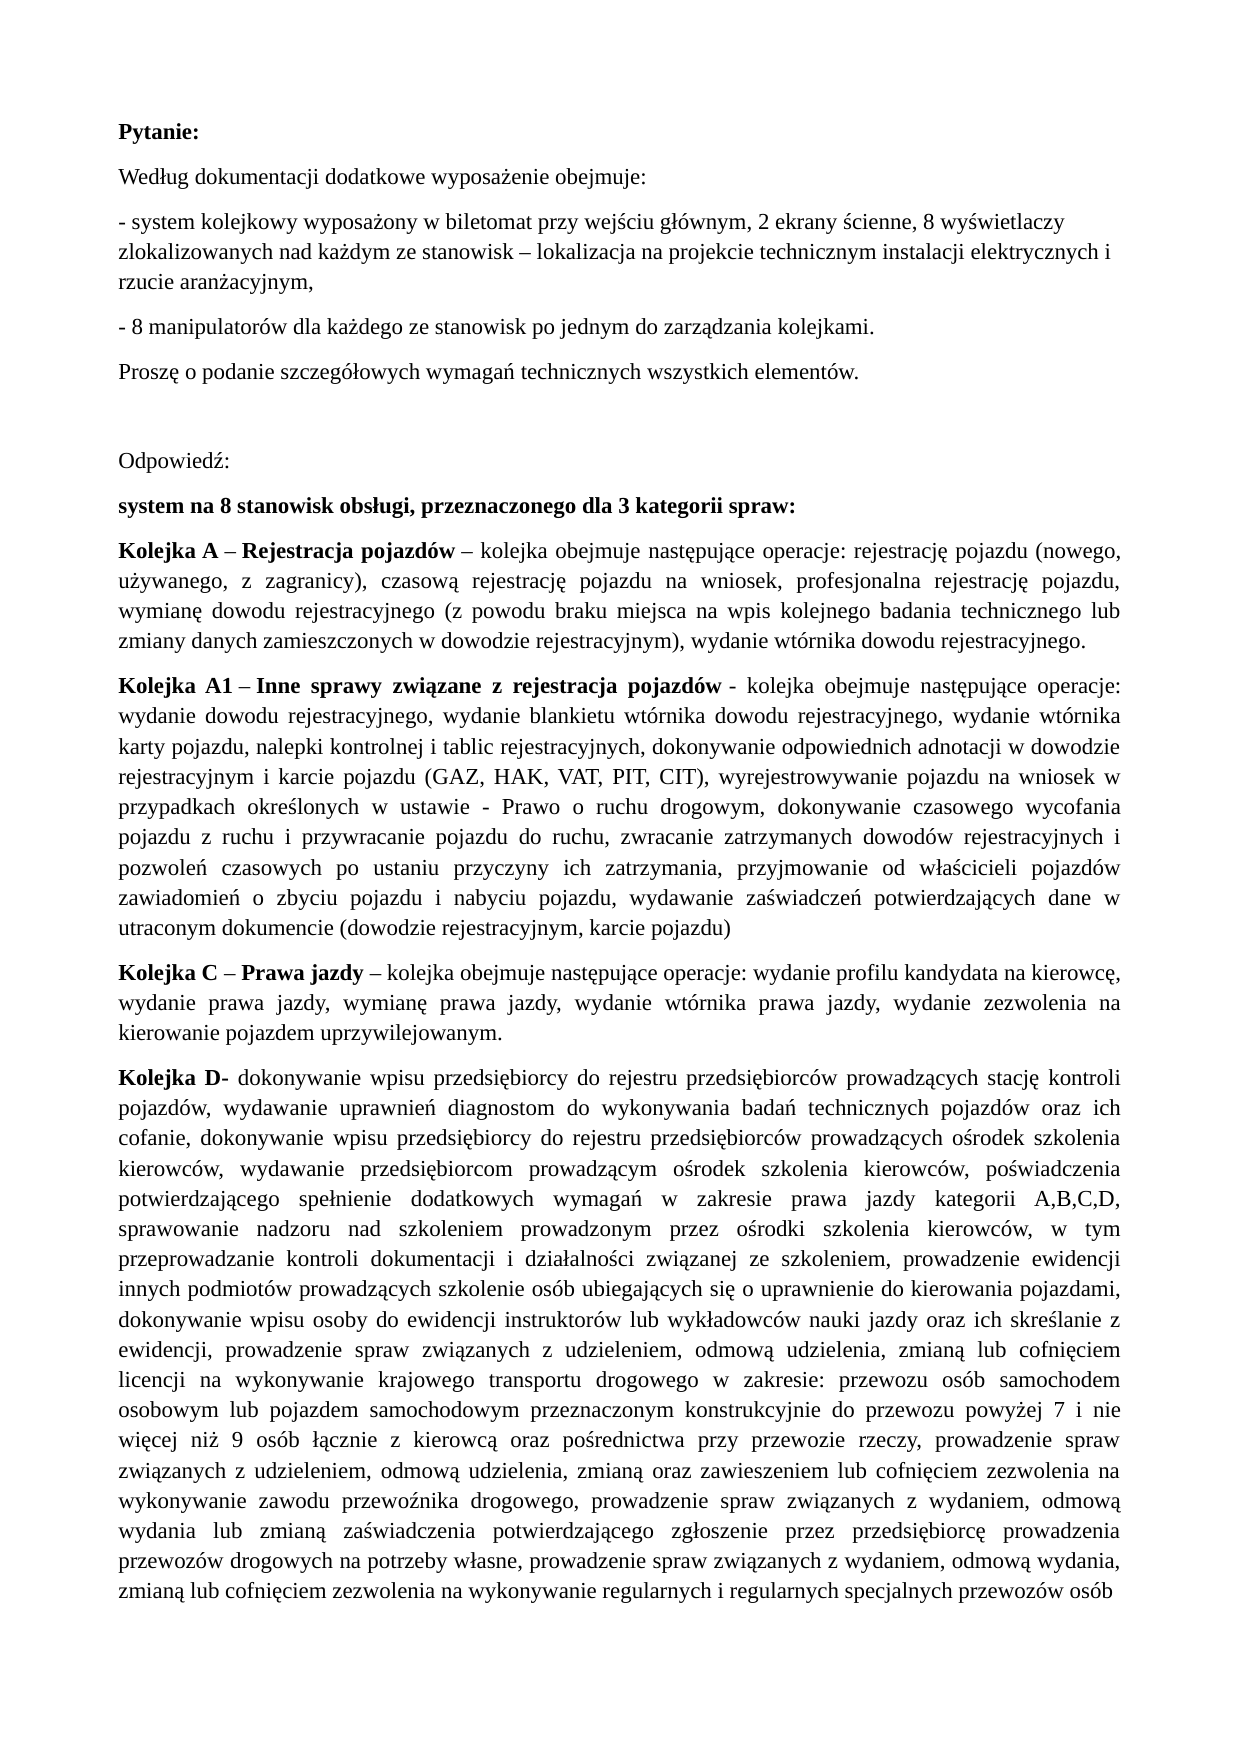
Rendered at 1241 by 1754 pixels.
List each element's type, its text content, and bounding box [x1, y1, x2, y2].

text Pytanie: [118, 118, 1122, 144]
text - 8 manipulatorów dla każdego ze stanowisk po jednym do zarządzania kolejkami. [118, 313, 1122, 339]
text Kolejka D- dokonywanie wpisu przedsiębiorcy do rejestru przedsiębiorców prowadzących stację kontroli pojazdów, wydawanie uprawnień diagnostom do wykonywania badań technicznych pojazdów oraz ich cofanie, dokonywanie wpisu przedsiębiorcy do rejestru przedsiębiorców prowadzących ośrodek szkolenia kierowców, wydawanie przedsiębiorcom prowadzącym ośrodek szkolenia kierowców, poświadczenia potwierdzającego spełnienie dodatkowych wymagań w zakresie prawa jazdy kategorii A,B,C,D, sprawowanie nadzoru nad szkoleniem prowadzonym przez ośrodki szkolenia kierowców, w tym przeprowadzanie kontroli dokumentacji i działalności związanej ze szkoleniem, prowadzenie ewidencji innych podmiotów prowadzących szkolenie osób ubiegających się o uprawnienie do kierowania pojazdami, dokonywanie wpisu osoby do ewidencji instruktorów lub wykładowców nauki jazdy oraz ich skreślanie z ewidencji, prowadzenie spraw związanych z udzieleniem, odmową udzielenia, zmianą lub cofnięciem licencji na wykonywanie krajowego transportu drogowego w zakresie: przewozu osób samochodem osobowym lub pojazdem samochodowym przeznaczonym konstrukcyjnie do przewozu powyżej 7 i nie więcej niż 9 osób łącznie z kierowcą oraz pośrednictwa przy przewozie rzeczy, prowadzenie spraw związanych z udzieleniem, odmową udzielenia, zmianą oraz zawieszeniem lub cofnięciem zezwolenia na wykonywanie zawodu przewoźnika drogowego, prowadzenie spraw związanych z wydaniem, odmową wydania lub zmianą zaświadczenia potwierdzającego zgłoszenie przez przedsiębiorcę prowadzenia przewozów drogowych na potrzeby własne, prowadzenie spraw związanych z wydaniem, odmową wydania, zmianą lub cofnięciem zezwolenia na wykonywanie regularnych i regularnych specjalnych przewozów osób [118, 1064, 1122, 1604]
text Kolejka A1 – Inne sprawy związane z rejestracja pojazdów - kolejka obejmuje następujące operacje: wydanie dowodu rejestracyjnego, wydanie blankietu wtórnika dowodu rejestracyjnego, wydanie wtórnika karty pojazdu, nalepki kontrolnej i tablic rejestracyjnych, dokonywanie odpowiednich adnotacji w dowodzie rejestracyjnym i karcie pojazdu (GAZ, HAK, VAT, PIT, CIT), wyrejestrowywanie pojazdu na wniosek w przypadkach określonych w ustawie - Prawo o ruchu drogowym, dokonywanie czasowego wycofania pojazdu z ruchu i przywracanie pojazdu do ruchu, zwracanie zatrzymanych dowodów rejestracyjnych i pozwoleń czasowych po ustaniu przyczyny ich zatrzymania, przyjmowanie od właścicieli pojazdów zawiadomień o zbyciu pojazdu i nabyciu pojazdu, wydawanie zaświadczeń potwierdzających dane w utraconym dokumencie (dowodzie rejestracyjnym, karcie pojazdu) [118, 672, 1122, 940]
text Kolejka A – Rejestracja pojazdów – kolejka obejmuje następujące operacje: rejestrację pojazdu (nowego, używanego, z zagranicy), czasową rejestrację pojazdu na wniosek, profesjonalna rejestrację pojazdu, wymianę dowodu rejestracyjnego (z powodu braku miejsca na wpis kolejnego badania technicznego lub zmiany danych zamieszczonych w dowodzie rejestracyjnym), wydanie wtórnika dowodu rejestracyjnego. [118, 537, 1122, 654]
text Kolejka C – Prawa jazdy – kolejka obejmuje następujące operacje: wydanie profilu kandydata na kierowcę, wydanie prawa jazdy, wymianę prawa jazdy, wydanie wtórnika prawa jazdy, wydanie zezwolenia na kierowanie pojazdem uprzywilejowanym. [118, 959, 1122, 1046]
text Odpowiedź: [118, 447, 1122, 474]
text system na 8 stanowisk obsługi, przeznaczonego dla 3 kategorii spraw: [118, 492, 1122, 518]
text Według dokumentacji dodatkowe wyposażenie obejmuje: [118, 163, 1122, 189]
text Proszę o podanie szczegółowych wymagań technicznych wszystkich elementów. [118, 358, 1122, 384]
text - system kolejkowy wyposażony w biletomat przy wejściu głównym, 2 ekrany ścienne, 8 wyświetlaczy zlokalizowanych nad każdym ze stanowisk – lokalizacja na projekcie technicznym instalacji elektrycznych i rzucie aranżacyjnym, [118, 208, 1122, 294]
